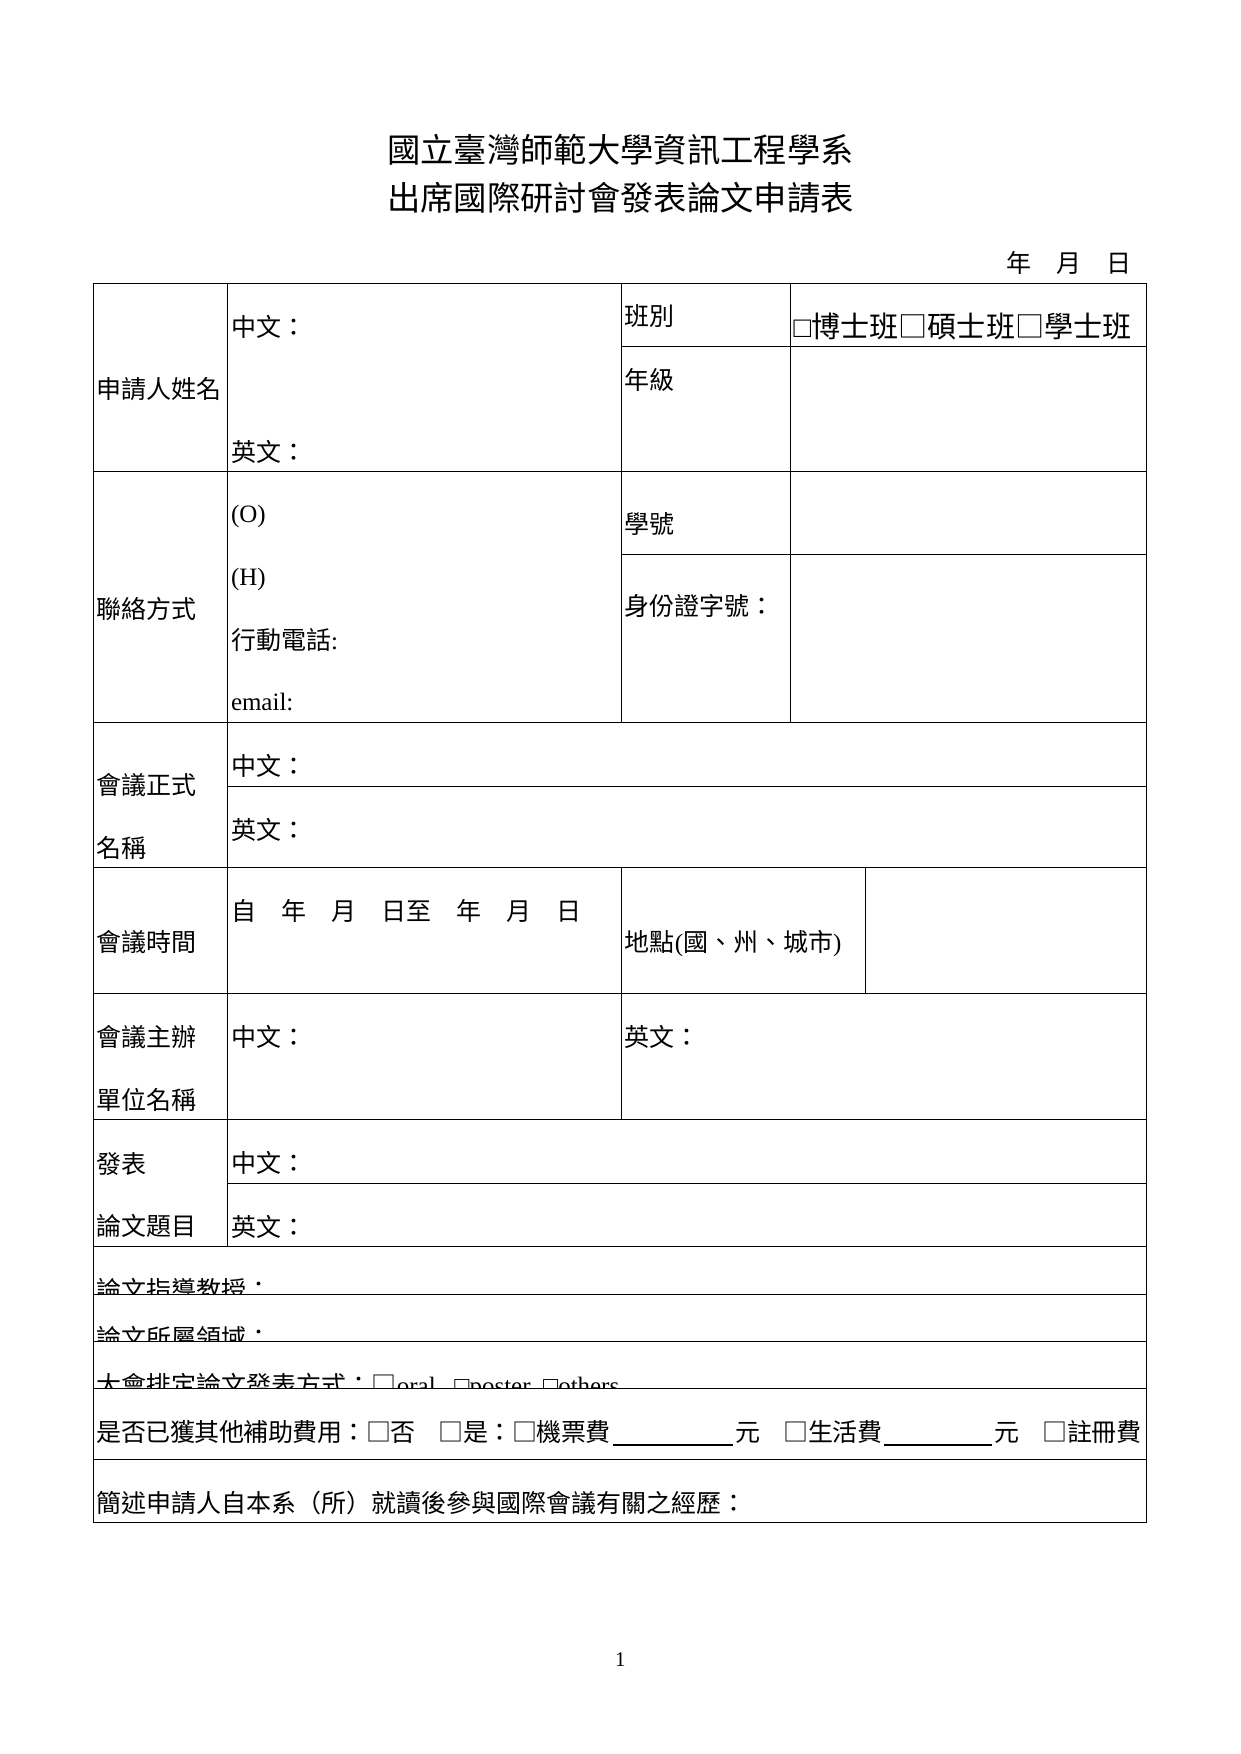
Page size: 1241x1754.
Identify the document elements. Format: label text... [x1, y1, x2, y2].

table_cell 英文： [228, 787, 1146, 867]
table_cell 年級 [622, 347, 790, 471]
table_cell 英文： [622, 994, 1146, 1119]
table_header 中文： 英文： [228, 284, 621, 471]
table_cell 聯絡方式 [94, 472, 227, 722]
text 出席國際研討會發表論文申請表 [59, 172, 1181, 220]
table_cell 會議主辦 單位名稱 [94, 994, 227, 1119]
table_cell [791, 347, 1146, 471]
table_cell 地點(國、州、城市) [622, 868, 865, 993]
table_header 申請人姓名 [94, 284, 227, 471]
text 年 月 日 [59, 220, 1131, 283]
table_cell [791, 472, 1146, 553]
table_cell 中文： [228, 723, 1146, 786]
table_cell [791, 555, 1146, 722]
table_cell 中文： [228, 1120, 1146, 1183]
table_cell 會議正式 名稱 [94, 723, 227, 867]
table_cell 身份證字號： [622, 555, 790, 722]
table_cell 論文指導教授： [94, 1247, 1146, 1293]
table_cell 論文所屬領域： [94, 1295, 1146, 1341]
table_cell 學號 [622, 472, 790, 553]
table_cell 簡述申請人自本系（所）就讀後參與國際會議有關之經歷： [94, 1460, 1146, 1522]
table_header 班別 [622, 284, 790, 346]
table_cell 英文： [228, 1184, 1146, 1246]
table_cell 中文： [228, 994, 621, 1119]
table_cell 是否已獲其他補助費用：□否 □是：□機票費 元 □生活費 元 □註冊費 元 □其他 本論文經申請其他單位但未獲補助者請提供佐證資料。 [94, 1389, 1146, 1458]
table_header □博士班□碩士班□學士班 [791, 284, 1146, 346]
table_cell [866, 868, 1146, 993]
table_cell (O) (H) 行動電話: email: [228, 472, 621, 722]
table_cell 自 年 月 日至 年 月 日 [228, 868, 621, 993]
table_cell 發表 論文題目 [94, 1120, 227, 1246]
table_cell 大會排定論文發表方式：□oral □poster □others [94, 1342, 1146, 1388]
text 國立臺灣師範大學資訊工程學系 [59, 124, 1181, 172]
table_cell 會議時間 [94, 868, 227, 993]
